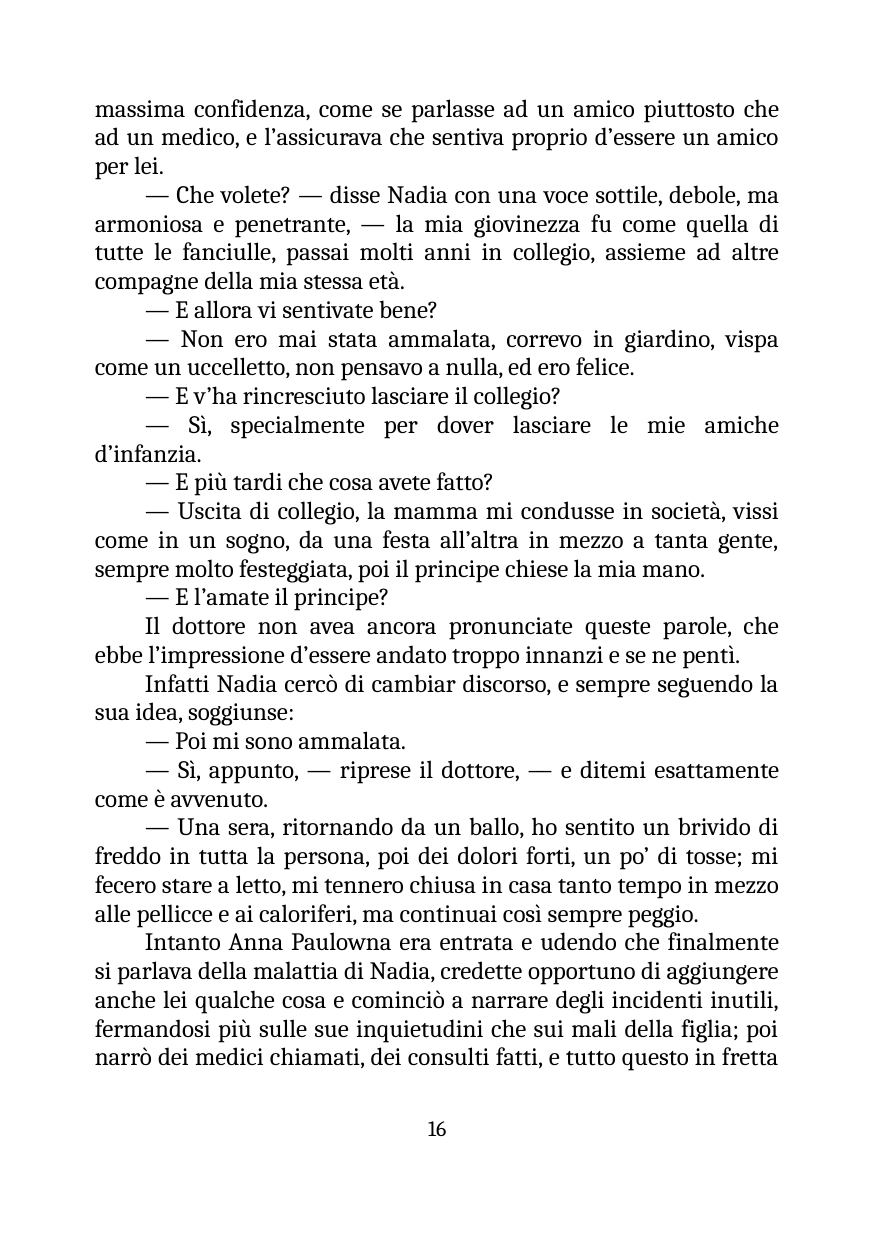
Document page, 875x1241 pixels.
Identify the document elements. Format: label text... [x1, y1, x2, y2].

text — E v’ha rincresciuto lasciare il collegio? [94, 382, 779, 411]
text — Che volete? — disse Nadia con una voce sottile, debole, ma armoniosa e penetrante, — la mia giovinezza fu come quella di tutte le fanciulle, passai molti anni in collegio, assieme ad altre compagne della mia stessa età. [94, 181, 779, 296]
text Infatti Nadia cercò di cambiar discorso, e sempre seguendo la sua idea, soggiunse: [94, 669, 779, 727]
text — E allora vi sentivate bene? [94, 296, 779, 324]
text Il dottore non avea ancora pronunciate queste parole, che ebbe l’impressione d’essere andato troppo innanzi e se ne pentì. [94, 612, 779, 669]
text — Sì, specialmente per dover lasciare le mie amiche d’infanzia. [94, 411, 779, 468]
text massima confidenza, come se parlasse ad un amico piuttosto che ad un medico, e l’assicurava che sentiva proprio d’essere un amico per lei. [94, 94, 779, 181]
text — Non ero mai stata ammalata, correvo in giardino, vispa come un uccelletto, non pensavo a nulla, ed ero felice. [94, 324, 779, 382]
text — Poi mi sono ammalata. [94, 727, 779, 756]
text — E l’amate il principe? [94, 583, 779, 612]
text Intanto Anna Paulowna era entrata e udendo che finalmente si parlava della malattia di Nadia, credette opportuno di aggiungere anche lei qualche cosa e cominciò a narrare degli incidenti inutili, fermandosi più sulle sue inquietudini che sui mali della figlia; poi narrò dei medici chiamati, dei consulti fatti, e tutto questo in fretta [94, 928, 779, 1072]
text — Una sera, ritornando da un ballo, ho sentito un brivido di freddo in tutta la persona, poi dei dolori forti, un po’ di tosse; mi fecero stare a letto, mi tennero chiusa in casa tanto tempo in mezzo alle pellicce e ai caloriferi, ma continuai così sempre peggio. [94, 813, 779, 928]
text — Uscita di collegio, la mamma mi condusse in società, vissi come in un sogno, da una festa all’altra in mezzo a tanta gente, sempre molto festeggiata, poi il principe chiese la mia mano. [94, 497, 779, 583]
text — Sì, appunto, — riprese il dottore, — e ditemi esattamente come è avvenuto. [94, 756, 779, 813]
text — E più tardi che cosa avete fatto? [94, 468, 779, 497]
